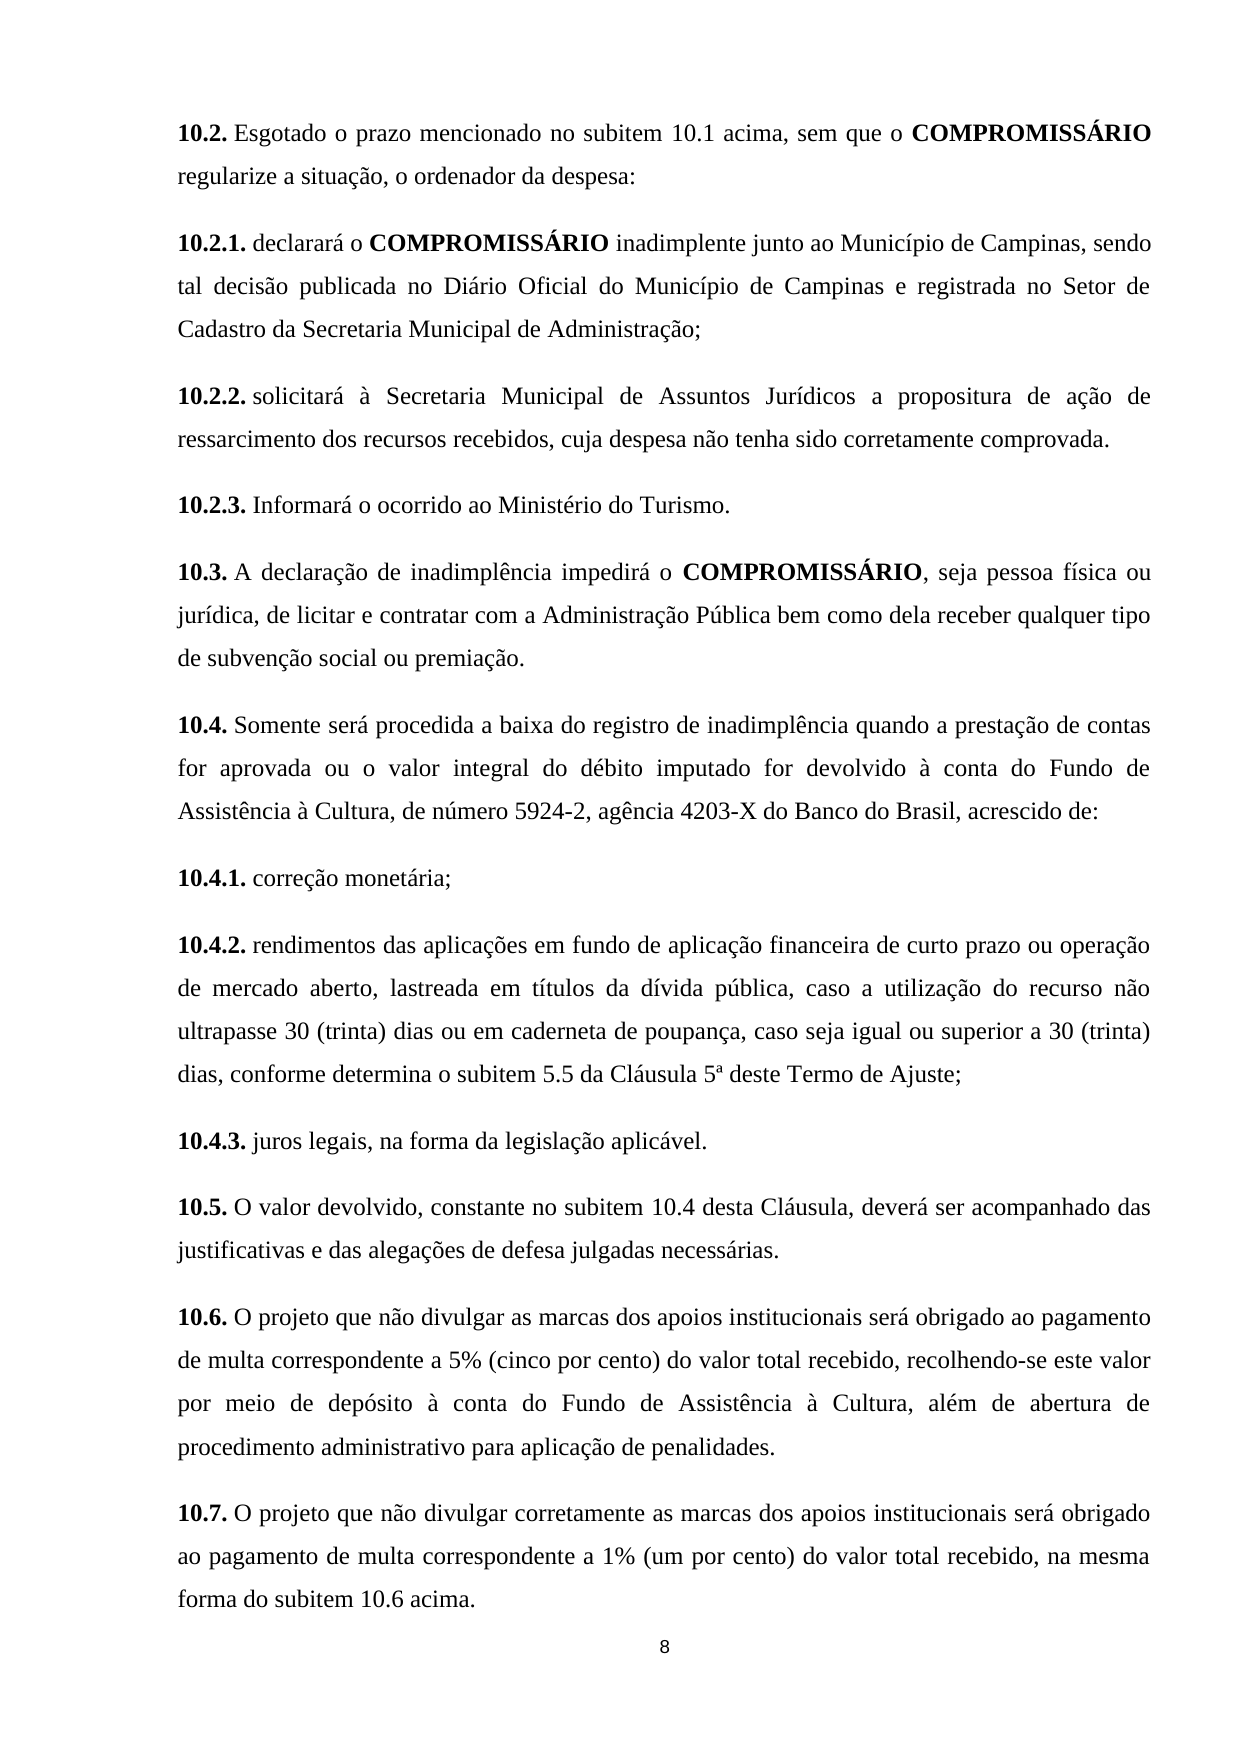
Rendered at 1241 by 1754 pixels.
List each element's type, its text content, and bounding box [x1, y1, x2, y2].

list solicitará à Secretaria Municipal de Assuntos Jurídicos a propositura de ação de ressarcimento dos recursos recebidos, cuja despesa não tenha sido corretamente comprovada. [177, 381, 1152, 453]
list Esgotado o prazo mencionado no subitem 10.1 acima, sem que o COMPROMISSÁRIO regularize a situação, o ordenador da despesa: [177, 118, 1152, 190]
list rendimentos das aplicações em fundo de aplicação financeira de curto prazo ou operação de mercado aberto, lastreada em títulos da dívida pública, caso a utilização do recurso não ultrapasse 30 (trinta) dias ou em caderneta de poupança, caso seja igual ou superior a 30 (trinta) dias, conforme determina o subitem 5.5 da Cláusula 5ª deste Termo de Ajuste; [177, 930, 1152, 1088]
list A declaração de inadimplência impedirá o COMPROMISSÁRIO, seja pessoa física ou jurídica, de licitar e contratar com a Administração Pública bem como dela receber qualquer tipo de subvenção social ou premiação. [177, 557, 1152, 672]
list juros legais, na forma da legislação aplicável. [177, 1126, 1152, 1154]
list Somente será procedida a baixa do registro de inadimplência quando a prestação de contas for aprovada ou o valor integral do débito imputado for devolvido à conta do Fundo de Assistência à Cultura, de número 5924-2, agência 4203-X do Banco do Brasil, acrescido de: [177, 710, 1152, 825]
list correção monetária; [177, 863, 1152, 892]
list O projeto que não divulgar as marcas dos apoios institucionais será obrigado ao pagamento de multa correspondente a 5% (cinco por cento) do valor total recebido, recolhendo-se este valor por meio de depósito à conta do Fundo de Assistência à Cultura, além de abertura de procedimento administrativo para aplicação de penalidades. [177, 1302, 1152, 1460]
list Informará o ocorrido ao Ministério do Turismo. [177, 491, 1152, 519]
list declarará o COMPROMISSÁRIO inadimplente junto ao Município de Campinas, sendo tal decisão publicada no Diário Oficial do Município de Campinas e registrada no Setor de Cadastro da Secretaria Municipal de Administração; [177, 228, 1152, 343]
list O valor devolvido, constante no subitem 10.4 desta Cláusula, deverá ser acompanhado das justificativas e das alegações de defesa julgadas necessárias. [177, 1192, 1152, 1264]
list O projeto que não divulgar corretamente as marcas dos apoios institucionais será obrigado ao pagamento de multa correspondente a 1% (um por cento) do valor total recebido, na mesma forma do subitem 10.6 acima. [177, 1498, 1152, 1613]
